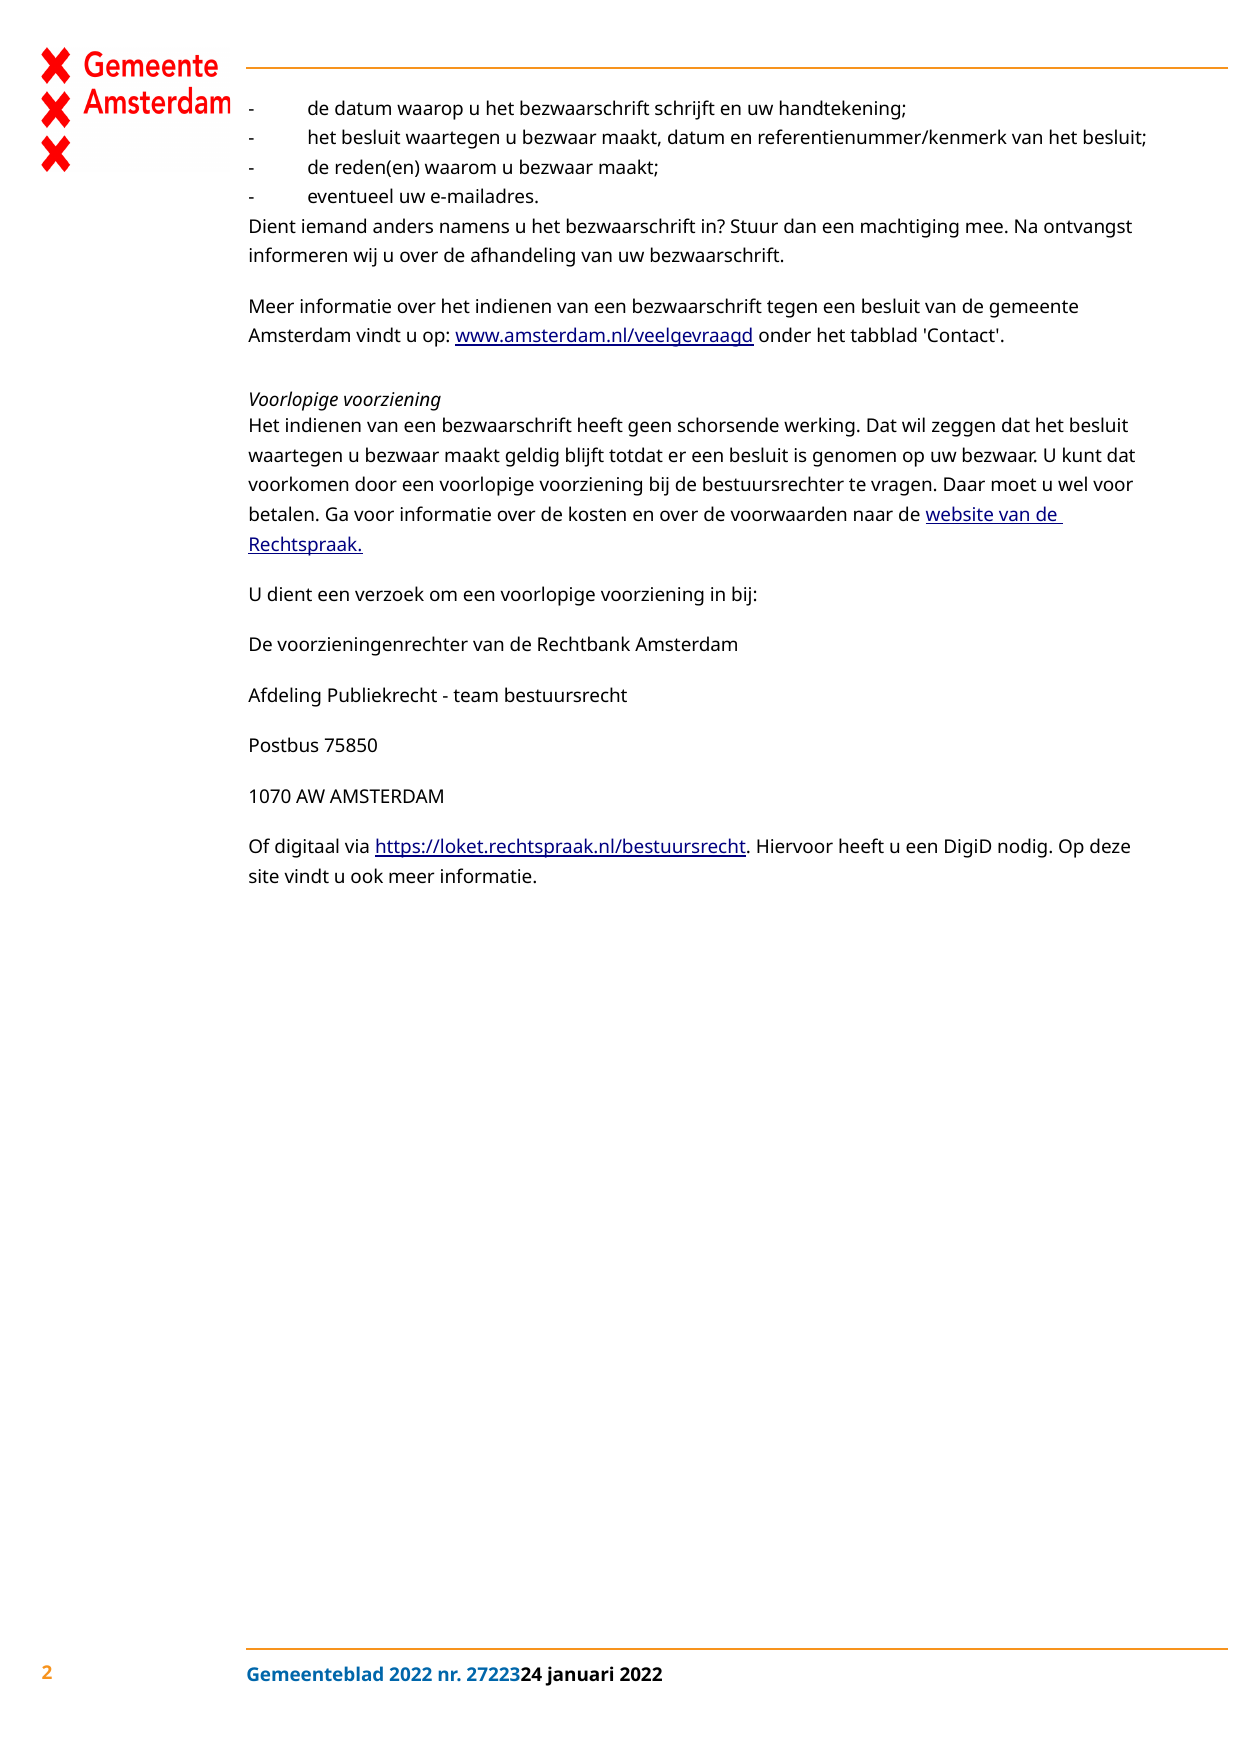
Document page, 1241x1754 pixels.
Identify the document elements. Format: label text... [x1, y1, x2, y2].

text Postbus 75850 [248, 732, 1152, 758]
picture [41, 47, 231, 172]
text U dient een verzoek om een voorlopige voorziening in bij: [248, 581, 1152, 607]
list de datum waarop u het bezwaarschrift schrijft en uw handtekening; [248, 95, 1152, 121]
text 1070 AW AMSTERDAM [248, 783, 1152, 808]
list het besluit waartegen u bezwaar maakt, datum en referentienummer/kenmerk van het besluit; [248, 124, 1152, 150]
text Het indienen van een bezwaarschrift heeft geen schorsende werking. Dat wil zeggen dat het besluit waartegen u bezwaar maakt geldig blijft totdat er een besluit is genomen op uw bezwaar. U kunt dat voorkomen door een voorlopige voorziening bij de bestuursrechter te vragen. Daar moet u wel voor betalen. Ga voor informatie over de kosten en over de voorwaarden naar de website van de Rechtspraak. [248, 412, 1152, 556]
text De voorzieningenrechter van de Rechtbank Amsterdam [248, 632, 1152, 657]
text Of digitaal via https://loket.rechtspraak.nl/bestuursrecht. Hiervoor heeft u een DigiD nodig. Op deze site vindt u ook meer informatie. [248, 833, 1152, 888]
text Voorlopige voorziening [248, 387, 1152, 412]
text Afdeling Publiekrecht - team bestuursrecht [248, 682, 1152, 708]
list de reden(en) waarom u bezwaar maakt; [248, 154, 1152, 180]
list eventueel uw e-mailadres. [248, 183, 1152, 209]
text Dient iemand anders namens u het bezwaarschrift in? Stuur dan een machtiging mee. Na ontvangst informeren wij u over de afhandeling van uw bezwaarschrift. [248, 213, 1152, 268]
text Meer informatie over het indienen van een bezwaarschrift tegen een besluit van de gemeente Amsterdam vindt u op: www.amsterdam.nl/veelgevraagd onder het tabblad 'Contact'. [248, 293, 1152, 348]
